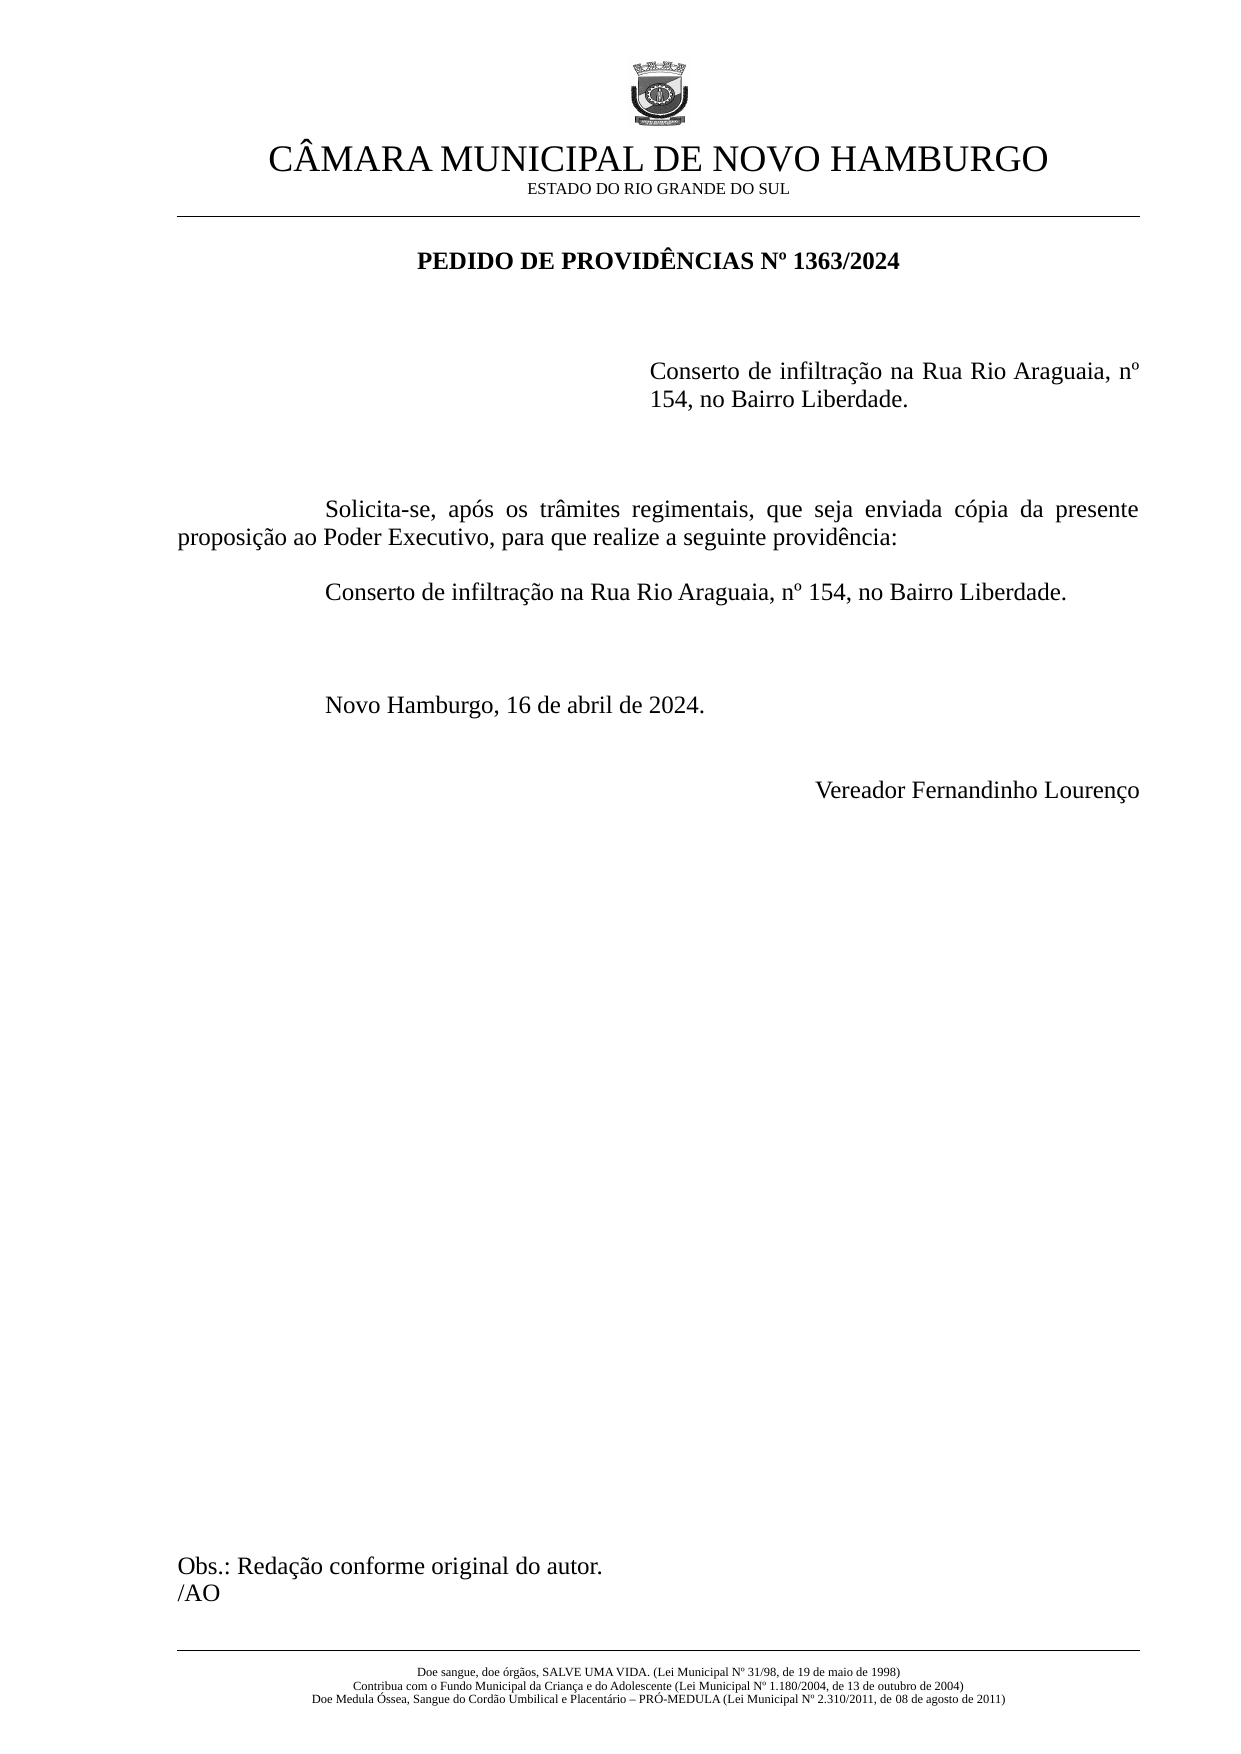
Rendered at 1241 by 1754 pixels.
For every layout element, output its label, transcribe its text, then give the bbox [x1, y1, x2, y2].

text Obs.: Redação conforme original do autor. [177, 1552, 1140, 1579]
text Solicita-se, após os trâmites regimentais, que seja enviada cópia da presente proposição ao Poder Executivo, para que realize a seguinte providência: [177, 495, 1140, 551]
text Vereador Fernandinho Lourenço [177, 748, 1140, 804]
text PEDIDO DE PROVIDÊNCIAS Nº 1363/2024 [177, 247, 1140, 274]
list Conserto de infiltração na Rua Rio Araguaia, nº 154, no Bairro Liberdade. [177, 578, 1140, 606]
list Conserto de infiltração na Rua Rio Araguaia, nº 154, no Bairro Liberdade. [649, 357, 1140, 413]
text Novo Hamburgo, 16 de abril de 2024. [177, 691, 1140, 719]
text /AO [177, 1579, 1140, 1607]
